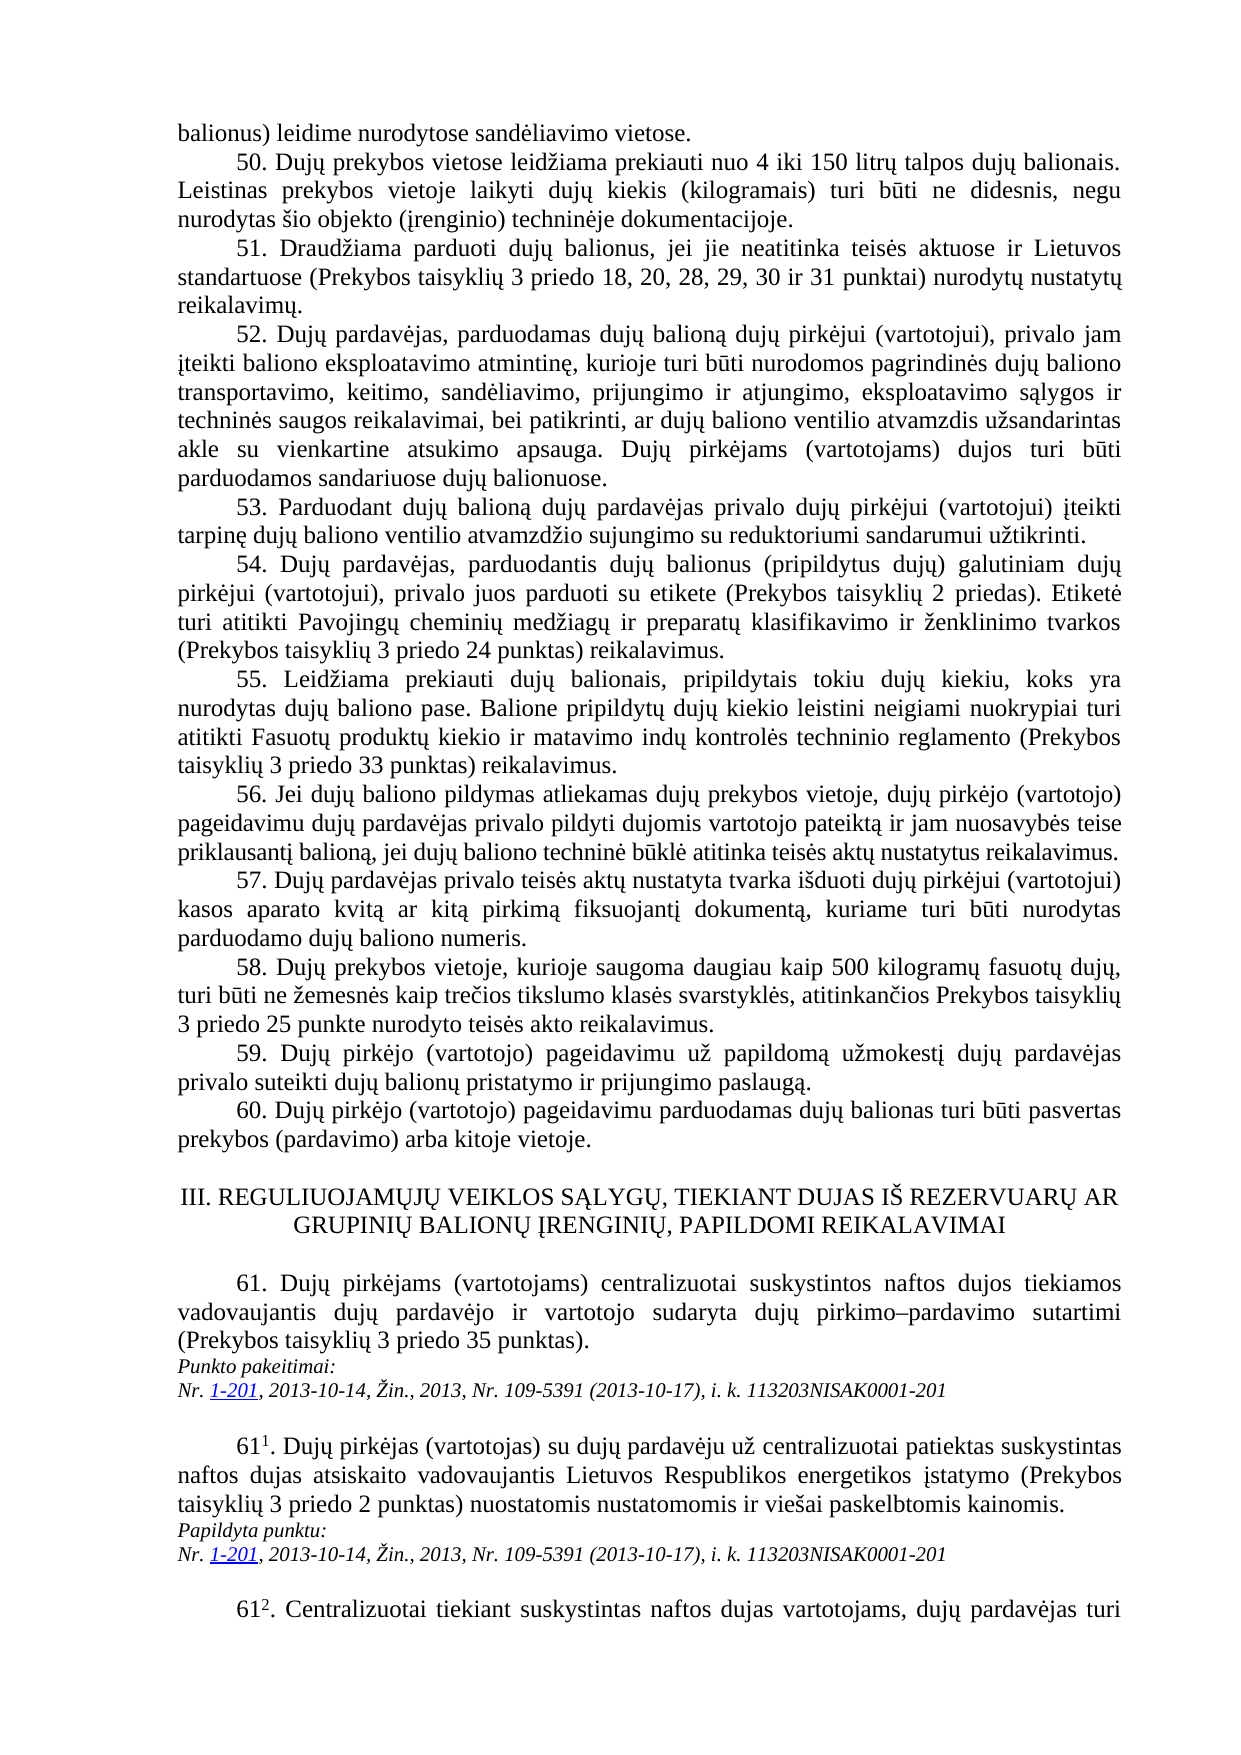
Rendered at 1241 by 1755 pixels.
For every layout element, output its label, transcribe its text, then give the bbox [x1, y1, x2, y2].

text balionus) leidime nurodytose sandėliavimo vietose. [177, 118, 1122, 147]
text 60. Dujų pirkėjo (vartotojo) pageidavimu parduodamas dujų balionas turi būti pasvertas prekybos (pardavimo) arba kitoje vietoje. [177, 1096, 1122, 1153]
text 612. Centralizuotai tiekiant suskystintas naftos dujas vartotojams, dujų pardavėjas turi [177, 1594, 1122, 1623]
text 56. Jei dujų baliono pildymas atliekamas dujų prekybos vietoje, dujų pirkėjo (vartotojo) pageidavimu dujų pardavėjas privalo pildyti dujomis vartotojo pateiktą ir jam nuosavybės teise priklausantį balioną, jei dujų baliono techninė būklė atitinka teisės aktų nustatytus reikalavimus. [177, 779, 1122, 866]
text III. REGULIUOJAMŲJŲ VEIKLOS SĄLYGŲ, TIEKIANT DUJAS IŠ REZERVUARŲ AR GRUPINIŲ BALIONŲ ĮRENGINIŲ, PAPILDOMI REIKALAVIMAI [177, 1182, 1122, 1239]
text 59. Dujų pirkėjo (vartotojo) pageidavimu už papildomą užmokestį dujų pardavėjas privalo suteikti dujų balionų pristatymo ir prijungimo paslaugą. [177, 1038, 1122, 1096]
text 53. Parduodant dujų balioną dujų pardavėjas privalo dujų pirkėjui (vartotojui) įteikti tarpinę dujų baliono ventilio atvamzdžio sujungimo su reduktoriumi sandarumui užtikrinti. [177, 492, 1122, 549]
text 54. Dujų pardavėjas, parduodantis dujų balionus (pripildytus dujų) galutiniam dujų pirkėjui (vartotojui), privalo juos parduoti su etikete (Prekybos taisyklių 2 priedas). Etiketė turi atitikti Pavojingų cheminių medžiagų ir preparatų klasifikavimo ir ženklinimo tvarkos (Prekybos taisyklių 3 priedo 24 punktas) reikalavimus. [177, 549, 1122, 664]
text 61. Dujų pirkėjams (vartotojams) centralizuotai suskystintos naftos dujos tiekiamos vadovaujantis dujų pardavėjo ir vartotojo sudaryta dujų pirkimo–pardavimo sutartimi (Prekybos taisyklių 3 priedo 35 punktas). [177, 1268, 1122, 1354]
text Nr. 1-201, 2013-10-14, Žin., 2013, Nr. 109-5391 (2013-10-17), i. k. 113203NISAK0001-201 [177, 1378, 1122, 1402]
text 51. Draudžiama parduoti dujų balionus, jei jie neatitinka teisės aktuose ir Lietuvos standartuose (Prekybos taisyklių 3 priedo 18, 20, 28, 29, 30 ir 31 punktai) nurodytų nustatytų reikalavimų. [177, 233, 1122, 319]
text Nr. 1-201, 2013-10-14, Žin., 2013, Nr. 109-5391 (2013-10-17), i. k. 113203NISAK0001-201 [177, 1542, 1122, 1566]
text 52. Dujų pardavėjas, parduodamas dujų balioną dujų pirkėjui (vartotojui), privalo jam įteikti baliono eksploatavimo atmintinę, kurioje turi būti nurodomos pagrindinės dujų baliono transportavimo, keitimo, sandėliavimo, prijungimo ir atjungimo, eksploatavimo sąlygos ir techninės saugos reikalavimai, bei patikrinti, ar dujų baliono ventilio atvamzdis užsandarintas akle su vienkartine atsukimo apsauga. Dujų pirkėjams (vartotojams) dujos turi būti parduodamos sandariuose dujų balionuose. [177, 319, 1122, 492]
text Papildyta punktu: [177, 1517, 1122, 1542]
text 611. Dujų pirkėjas (vartotojas) su dujų pardavėju už centralizuotai patiektas suskystintas naftos dujas atsiskaito vadovaujantis Lietuvos Respublikos energetikos įstatymo (Prekybos taisyklių 3 priedo 2 punktas) nuostatomis nustatomomis ir viešai paskelbtomis kainomis. [177, 1431, 1122, 1517]
text 58. Dujų prekybos vietoje, kurioje saugoma daugiau kaip 500 kilogramų fasuotų dujų, turi būti ne žemesnės kaip trečios tikslumo klasės svarstyklės, atitinkančios Prekybos taisyklių 3 priedo 25 punkte nurodyto teisės akto reikalavimus. [177, 952, 1122, 1038]
text Punkto pakeitimai: [177, 1354, 1122, 1378]
text 55. Leidžiama prekiauti dujų balionais, pripildytais tokiu dujų kiekiu, koks yra nurodytas dujų baliono pase. Balione pripildytų dujų kiekio leistini neigiami nuokrypiai turi atitikti Fasuotų produktų kiekio ir matavimo indų kontrolės techninio reglamento (Prekybos taisyklių 3 priedo 33 punktas) reikalavimus. [177, 664, 1122, 779]
text 50. Dujų prekybos vietose leidžiama prekiauti nuo 4 iki 150 litrų talpos dujų balionais. Leistinas prekybos vietoje laikyti dujų kiekis (kilogramais) turi būti ne didesnis, negu nurodytas šio objekto (įrenginio) techninėje dokumentacijoje. [177, 147, 1122, 233]
text 57. Dujų pardavėjas privalo teisės aktų nustatyta tvarka išduoti dujų pirkėjui (vartotojui) kasos aparato kvitą ar kitą pirkimą fiksuojantį dokumentą, kuriame turi būti nurodytas parduodamo dujų baliono numeris. [177, 866, 1122, 952]
